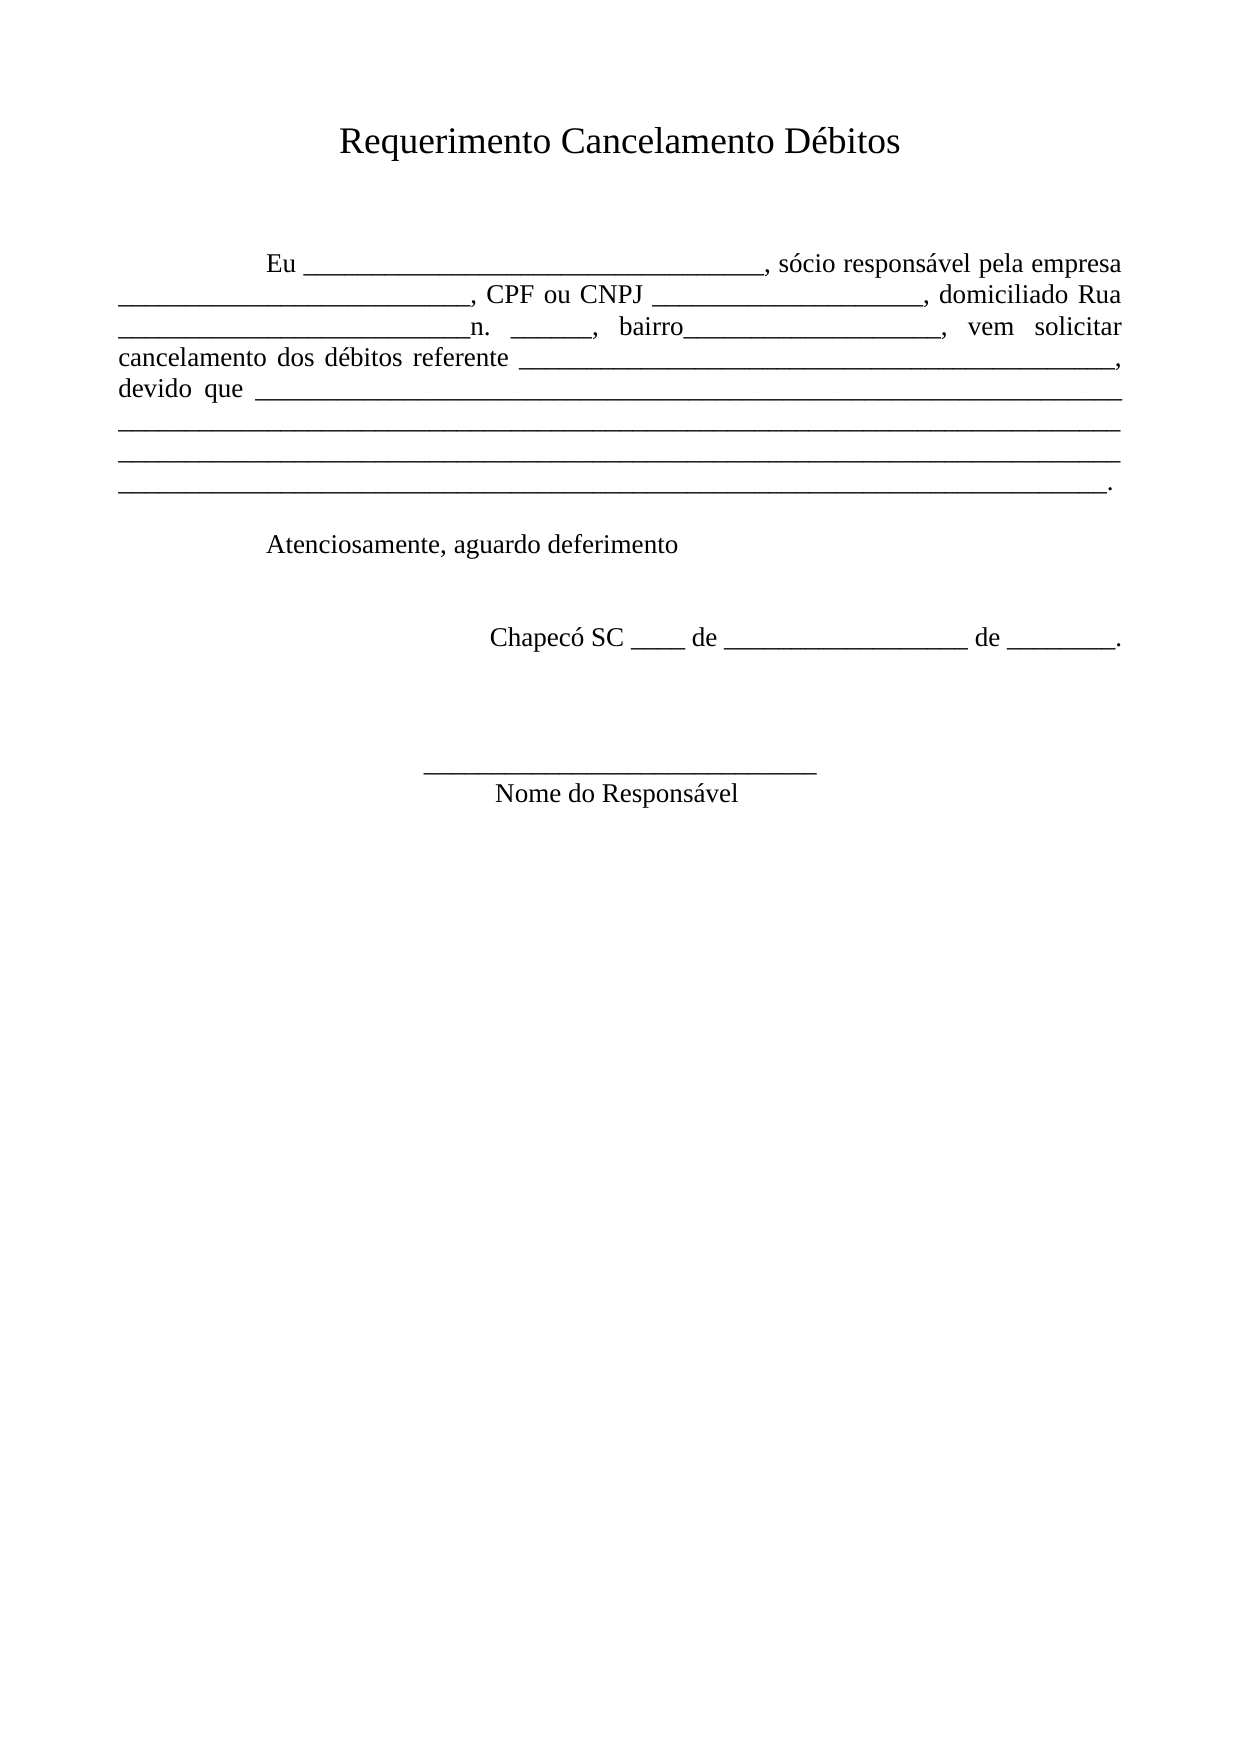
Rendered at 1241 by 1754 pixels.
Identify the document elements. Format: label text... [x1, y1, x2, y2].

text Chapecó SC ____ de __________________ de ________. [118, 621, 1122, 652]
text Atenciosamente, aguardo deferimento [118, 528, 1122, 559]
text Eu __________________________________, sócio responsável pela empresa __________________________, CPF ou CNPJ ____________________, domiciliado Rua __________________________n. ______, bairro___________________, vem solicitar cancelamento dos débitos referente ____________________________________________, devido que ________________________________________________________________ _____________________________________________________________________________________________________________________________________________________________________________________________________________________________. [118, 247, 1122, 497]
text _____________________________ [118, 746, 1122, 777]
text Nome do Responsável [118, 777, 1122, 808]
text Requerimento Cancelamento Débitos [118, 118, 1122, 161]
